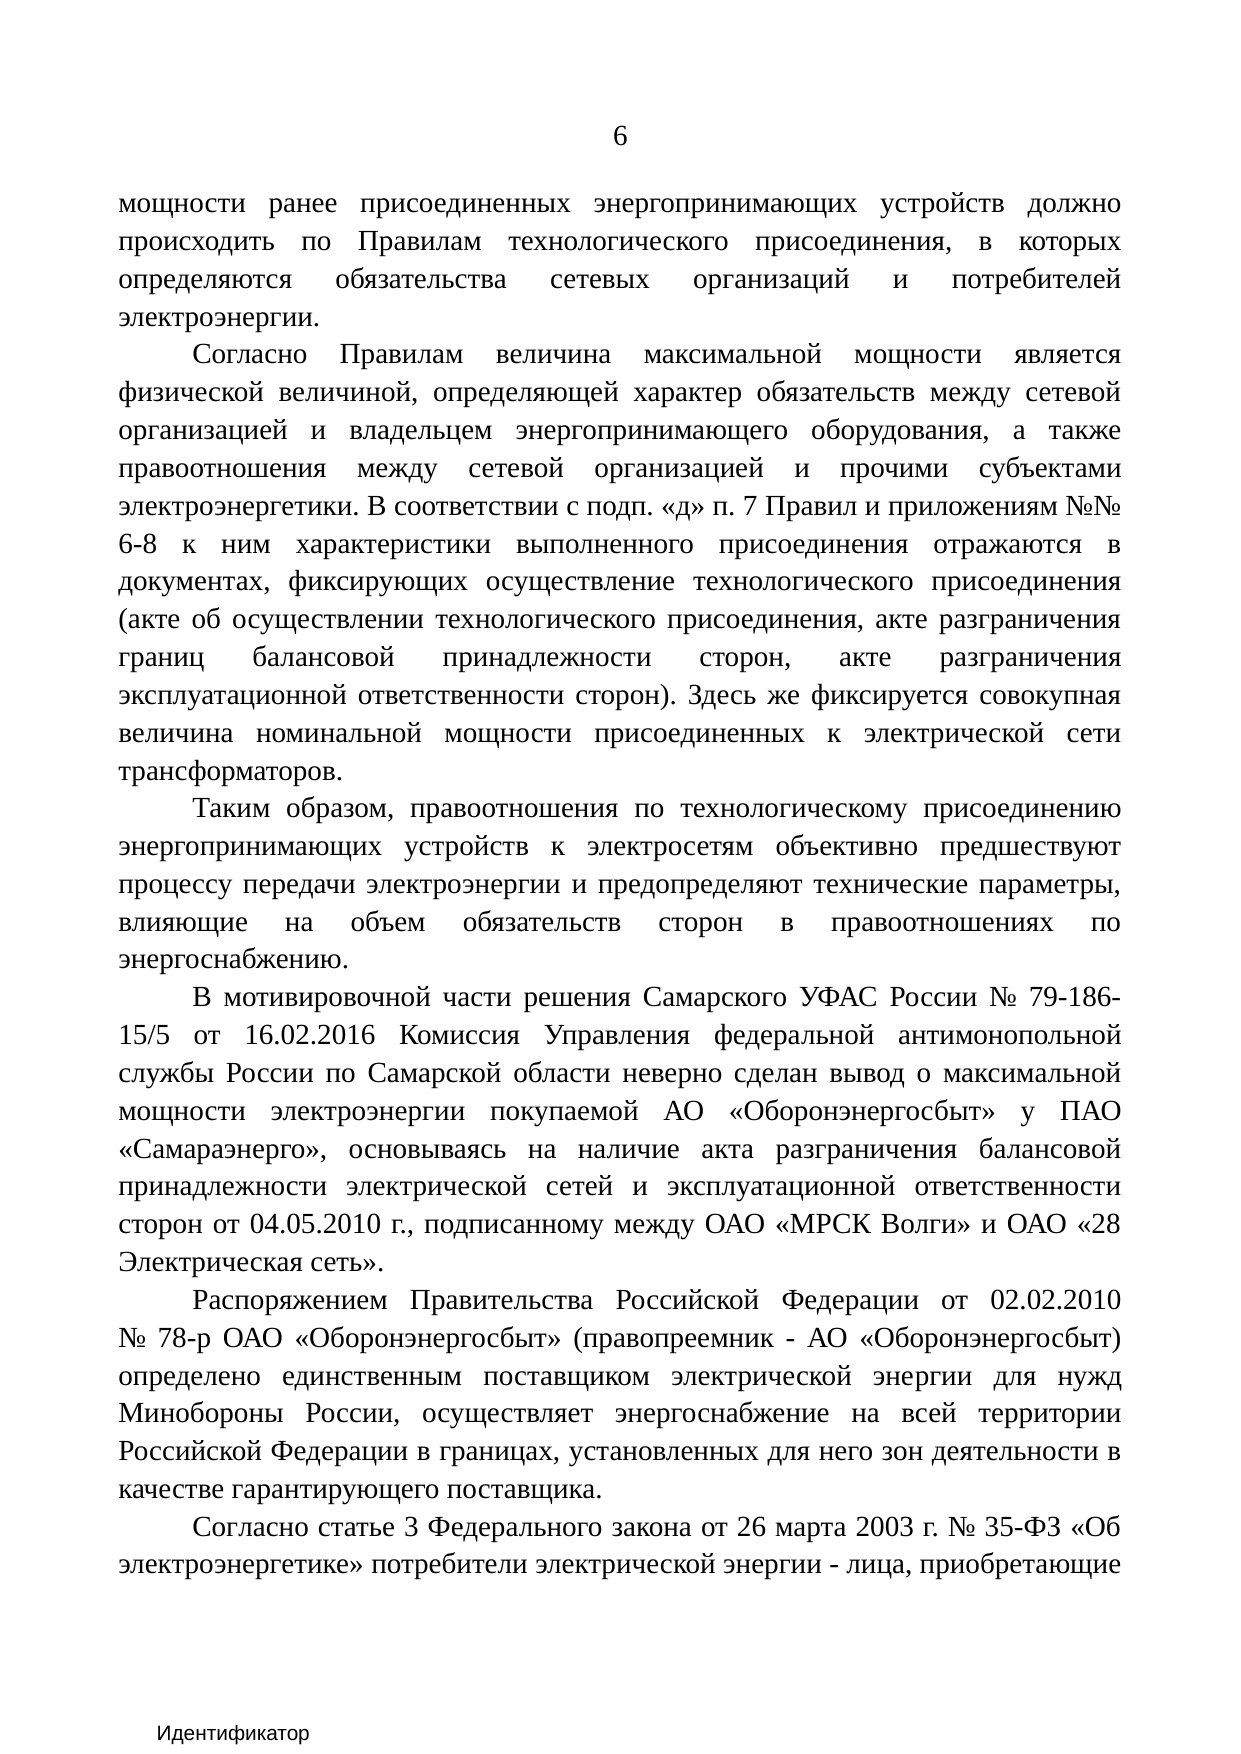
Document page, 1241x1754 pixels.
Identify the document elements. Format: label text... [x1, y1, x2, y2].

text мощности ранее присоединенных энергопринимающих устройств должно происходить по Правилам технологического присоединения, в которых определяются обязательства сетевых организаций и потребителей электроэнергии. [118, 181, 1122, 332]
text Согласно Правилам величина максимальной мощности является физической величиной, определяющей характер обязательств между сетевой организацией и владельцем энергопринимающего оборудования, а также правоотношения между сетевой организацией и прочими субъектами электроэнергетики. В соответствии с подп. «д» п. 7 Правил и приложениям №№ 6-8 к ним характеристики выполненного присоединения отражаются в документах, фиксирующих осуществление технологического присоединения (акте об осуществлении технологического присоединения, акте разграничения границ балансовой принадлежности сторон, акте разграничения эксплуатационной ответственности сторон). Здесь же фиксируется совокупная величина номинальной мощности присоединенных к электрической сети трансформаторов. [118, 332, 1122, 786]
text В мотивировочной части решения Самарского УФАС России № 79-186-15/5 от 16.02.2016 Комиссия Управления федеральной антимонопольной службы России по Самарской области неверно сделан вывод о максимальной мощности электроэнергии покупаемой АО «Оборонэнергосбыт» у ПАО «Самараэнерго», основываясь на наличие акта разграничения балансовой принадлежности электрической сетей и эксплуатационной ответственности сторон от 04.05.2010 г., подписанному между ОАО «МРСК Волги» и ОАО «28 Электрическая сеть». [118, 975, 1122, 1278]
text Таким образом, правоотношения по технологическому присоединению энергопринимающих устройств к электросетям объективно предшествуют процессу передачи электроэнергии и предопределяют технические параметры, влияющие на объем обязательств сторон в правоотношениях по энергоснабжению. [118, 786, 1122, 975]
text Согласно статье 3 Федерального закона от 26 марта 2003 г. № 35-ФЗ «Об электроэнергетике» потребители электрической энергии - лица, приобретающие [118, 1504, 1122, 1580]
text Распоряжением Правительства Российской Федерации от 02.02.2010 № 78-р ОАО «Оборонэнергосбыт» (правопреемник - АО «Оборонэнергосбыт) определено единственным поставщиком электрической энергии для нужд Минобороны России, осуществляет энергоснабжение на всей территории Российской Федерации в границах, установленных для него зон деятельности в качестве гарантирующего поставщика. [118, 1278, 1122, 1504]
